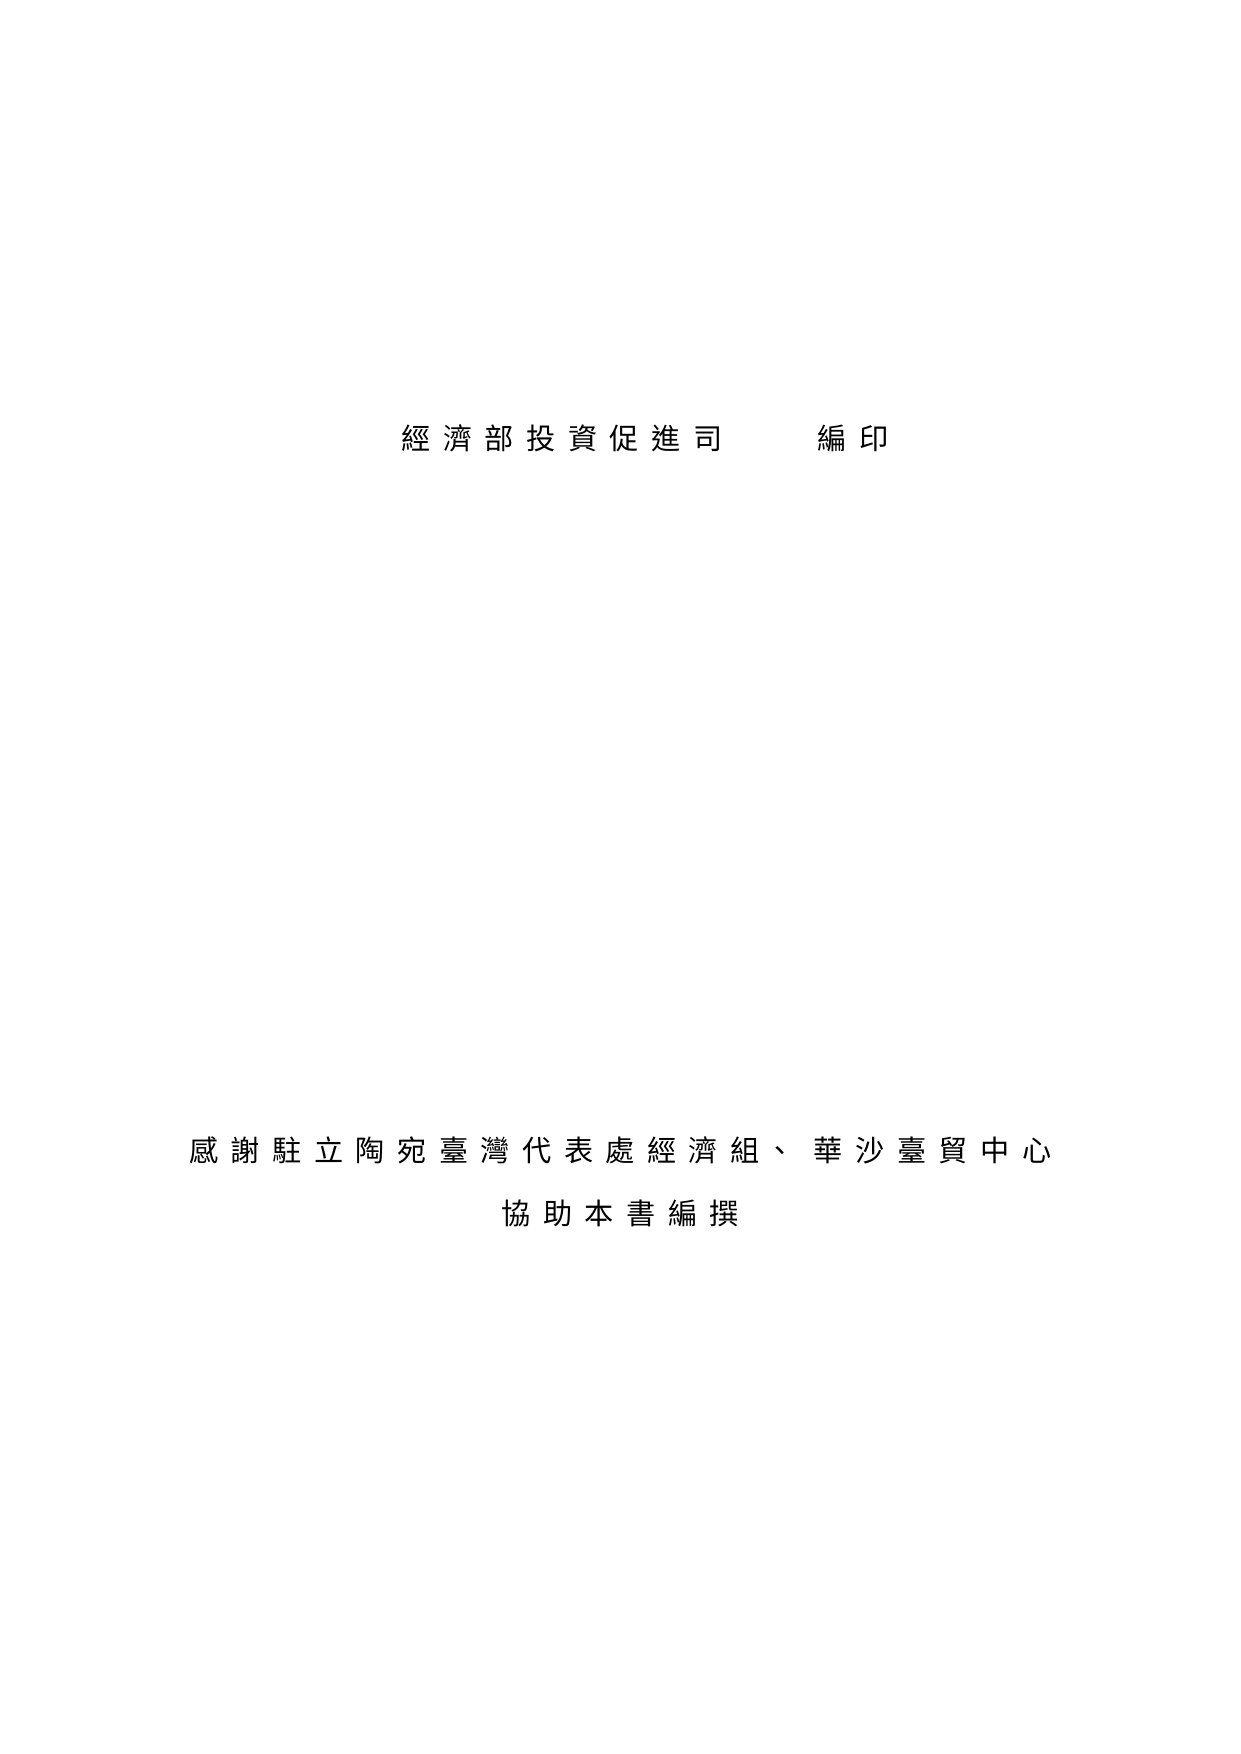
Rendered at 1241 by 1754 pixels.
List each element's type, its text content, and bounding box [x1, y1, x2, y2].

text 感謝駐立陶宛臺灣代表處經濟組、華沙臺貿中心協助本書編撰 [183, 1107, 1058, 1232]
table_cell 經濟部投資促進司 編印 [183, 270, 1068, 1107]
